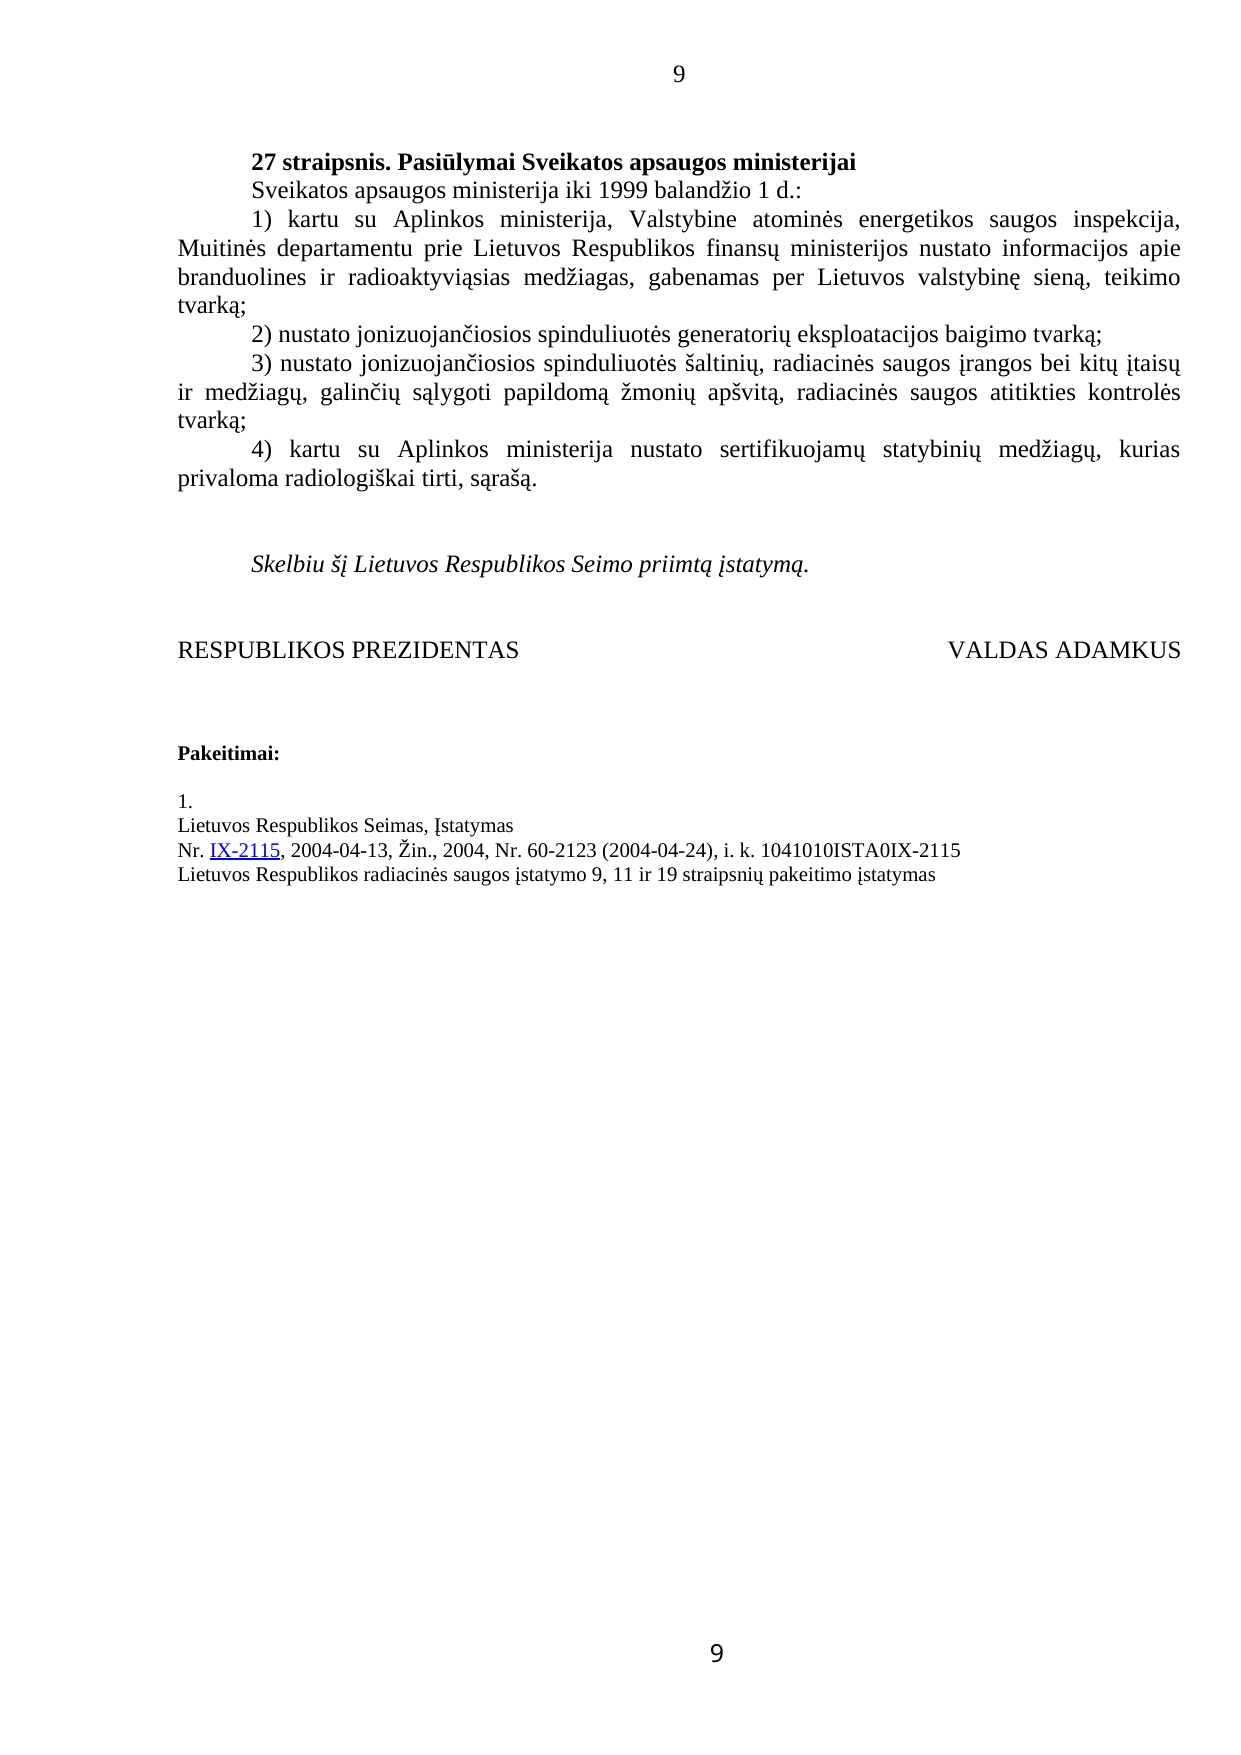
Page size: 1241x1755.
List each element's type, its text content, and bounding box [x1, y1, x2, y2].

text Lietuvos Respublikos radiacinės saugos įstatymo 9, 11 ir 19 straipsnių pakeitimo įstatymas [177, 862, 1181, 886]
text Lietuvos Respublikos Seimas, Įstatymas [177, 813, 1181, 837]
text 3) nustato jonizuojančiosios spinduliuotės šaltinių, radiacinės saugos įrangos bei kitų įtaisų ir medžiagų, galinčių sąlygoti papildomą žmonių apšvitą, radiacinės saugos atitikties kontrolės tvarką; [177, 348, 1181, 434]
text 27 straipsnis. Pasiūlymai Sveikatos apsaugos ministerijai [177, 147, 1181, 176]
text 4) kartu su Aplinkos ministerija nustato sertifikuojamų statybinių medžiagų, kurias privaloma radiologiškai tirti, sąrašą. [177, 434, 1181, 492]
text Nr. IX-2115, 2004-04-13, Žin., 2004, Nr. 60-2123 (2004-04-24), i. k. 1041010ISTA0IX-2115 [177, 837, 1181, 862]
text RESPUBLIKOS PREZIDENTAS VALDAS ADAMKUS [177, 636, 1181, 664]
text 2) nustato jonizuojančiosios spinduliuotės generatorių eksploatacijos baigimo tvarką; [177, 319, 1181, 348]
text 1) kartu su Aplinkos ministerija, Valstybine atominės energetikos saugos inspekcija, Muitinės departamentu prie Lietuvos Respublikos finansų ministerijos nustato informacijos apie branduolines ir radioaktyviąsias medžiagas, gabenamas per Lietuvos valstybinę sieną, teikimo tvarką; [177, 204, 1181, 319]
text Skelbiu šį Lietuvos Respublikos Seimo priimtą įstatymą. [177, 549, 1181, 578]
text 1. [177, 789, 1181, 813]
text Pakeitimai: [177, 741, 1181, 765]
text Sveikatos apsaugos ministerija iki 1999 balandžio 1 d.: [177, 176, 1181, 204]
